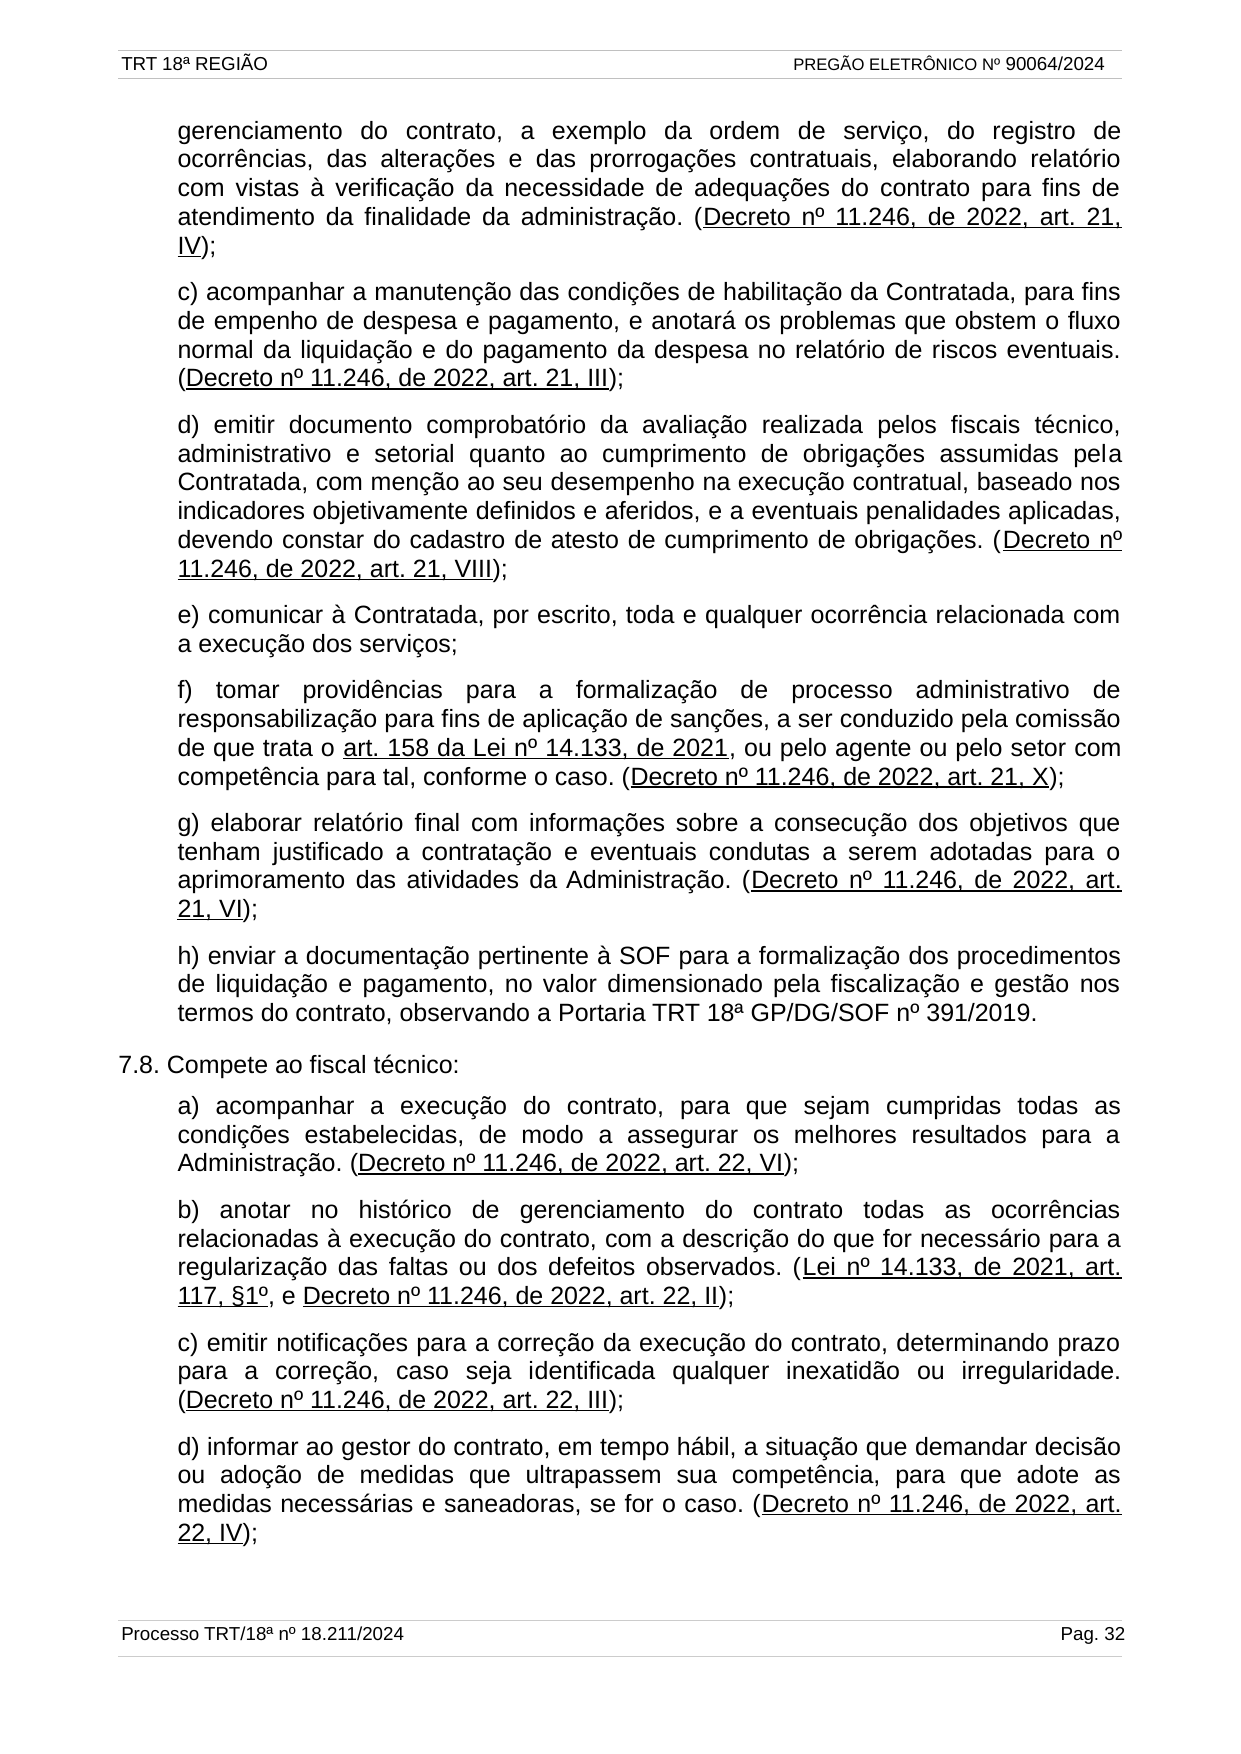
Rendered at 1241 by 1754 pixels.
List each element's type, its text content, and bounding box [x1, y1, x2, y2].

list d) emitir documento comprobatório da avaliação realizada pelos fiscais técnico, administrativo e setorial quanto ao cumprimento de obrigações assumidas pela Contratada, com menção ao seu desempenho na execução contratual, baseado nos indicadores objetivamente definidos e aferidos, e a eventuais penalidades aplicadas, devendo constar do cadastro de atesto de cumprimento de obrigações. (Decreto nº 11.246, de 2022, art. 21, VIII); [177, 410, 1122, 582]
list 7.8. Compete ao fiscal técnico: [118, 1050, 1122, 1079]
list a) acompanhar a execução do contrato, para que sejam cumpridas todas as condições estabelecidas, de modo a assegurar os melhores resultados para a Administração. (Decreto nº 11.246, de 2022, art. 22, VI); [177, 1091, 1122, 1177]
list h) enviar a documentação pertinente à SOF para a formalização dos procedimentos de liquidação e pagamento, no valor dimensionado pela fiscalização e gestão nos termos do contrato, observando a Portaria TRT 18ª GP/DG/SOF nº 391/2019. [177, 941, 1122, 1027]
list b) anotar no histórico de gerenciamento do contrato todas as ocorrências relacionadas à execução do contrato, com a descrição do que for necessário para a regularização das faltas ou dos defeitos observados. (Lei nº 14.133, de 2021, art. 117, §1º, e Decreto nº 11.246, de 2022, art. 22, II); [177, 1195, 1122, 1310]
list g) elaborar relatório final com informações sobre a consecução dos objetivos que tenham justificado a contratação e eventuais condutas a serem adotadas para o aprimoramento das atividades da Administração. (Decreto nº 11.246, de 2022, art. 21, VI); [177, 808, 1122, 923]
list c) emitir notificações para a correção da execução do contrato, determinando prazo para a correção, caso seja identificada qualquer inexatidão ou irregularidade. (Decreto nº 11.246, de 2022, art. 22, III); [177, 1328, 1122, 1414]
list gerenciamento do contrato, a exemplo da ordem de serviço, do registro de ocorrências, das alterações e das prorrogações contratuais, elaborando relatório com vistas à verificação da necessidade de adequações do contrato para fins de atendimento da finalidade da administração. (Decreto nº 11.246, de 2022, art. 21, IV); [177, 116, 1122, 259]
list e) comunicar à Contratada, por escrito, toda e qualquer ocorrência relacionada com a execução dos serviços; [177, 600, 1122, 657]
list d) informar ao gestor do contrato, em tempo hábil, a situação que demandar decisão ou adoção de medidas que ultrapassem sua competência, para que adote as medidas necessárias e saneadoras, se for o caso. (Decreto nº 11.246, de 2022, art. 22, IV); [177, 1432, 1122, 1547]
list f) tomar providências para a formalização de processo administrativo de responsabilização para fins de aplicação de sanções, a ser conduzido pela comissão de que trata o art. 158 da Lei nº 14.133, de 2021, ou pelo agente ou pelo setor com competência para tal, conforme o caso. (Decreto nº 11.246, de 2022, art. 21, X); [177, 675, 1122, 790]
list c) acompanhar a manutenção das condições de habilitação da Contratada, para fins de empenho de despesa e pagamento, e anotará os problemas que obstem o fluxo normal da liquidação e do pagamento da despesa no relatório de riscos eventuais. (Decreto nº 11.246, de 2022, art. 21, III); [177, 277, 1122, 392]
